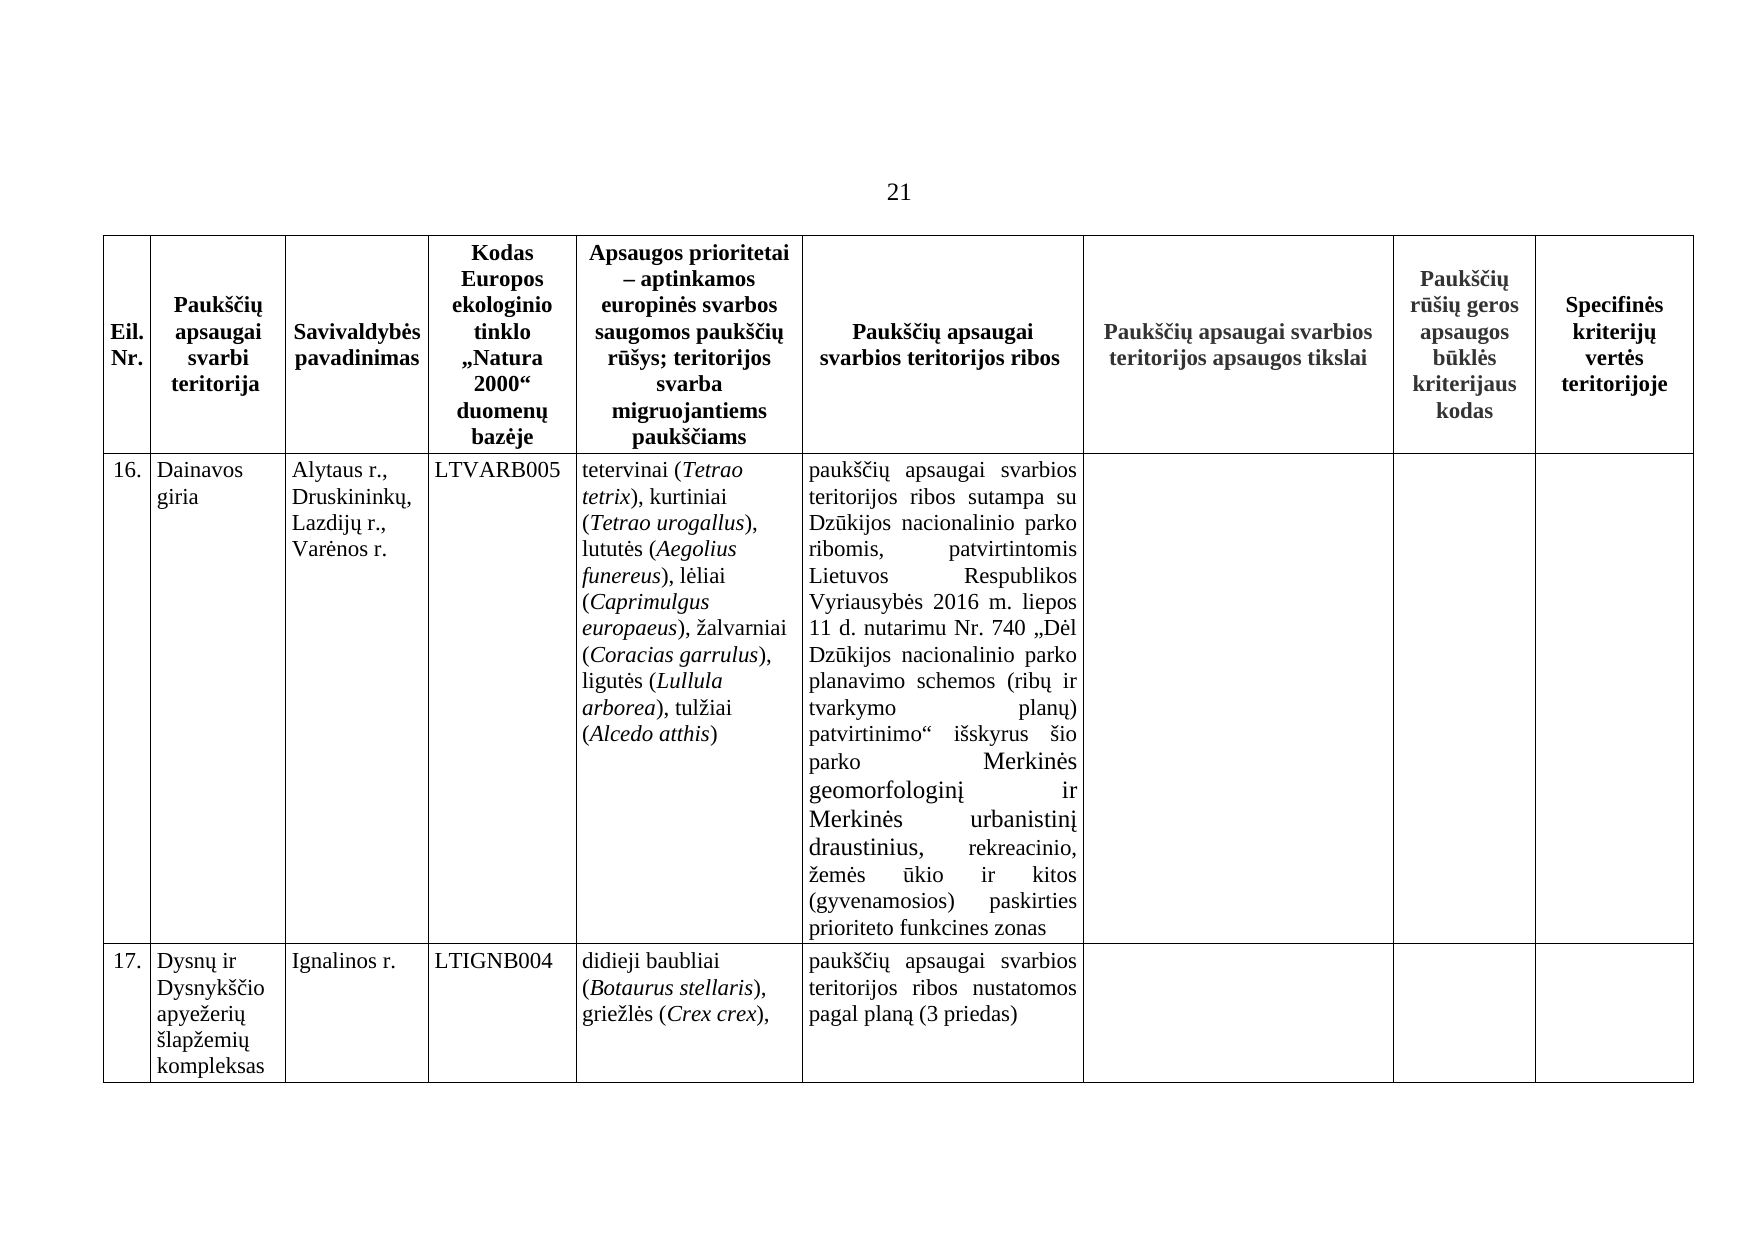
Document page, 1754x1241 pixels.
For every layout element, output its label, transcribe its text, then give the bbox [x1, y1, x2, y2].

table_cell [1084, 944, 1393, 1082]
table_cell [1536, 454, 1693, 943]
table_cell [1394, 944, 1535, 1082]
table_cell paukščių apsaugai svarbios teritorijos ribos nustatomos pagal planą (3 priedas) [803, 944, 1083, 1082]
table_header Paukščių apsaugai svarbi teritorija [151, 236, 285, 452]
table_header Apsaugos prioritetai – aptinkamos europinės svarbos saugomos paukščių rūšys; teritorijos svarba migruojantiems paukščiams [577, 236, 802, 452]
table_header Paukščių apsaugai svarbios teritorijos apsaugos tikslai [1084, 236, 1393, 452]
table_header Savivaldybės pavadinimas [286, 236, 428, 452]
table_cell Dysnų ir Dysnykščio apyežerių šlapžemių kompleksas [151, 944, 285, 1082]
table_header Paukščių apsaugai svarbios teritorijos ribos [803, 236, 1083, 452]
table_cell Alytaus r., Druskininkų, Lazdijų r., Varėnos r. [286, 454, 428, 943]
table_cell 16. [104, 454, 150, 943]
table_cell [1084, 454, 1393, 943]
table_cell [1394, 454, 1535, 943]
table_cell didieji baubliai (Botaurus stellaris), griežlės (Crex crex), [577, 944, 802, 1082]
table_cell LTVARB005 [429, 454, 576, 943]
table_cell 17. [104, 944, 150, 1082]
table_cell Ignalinos r. [286, 944, 428, 1082]
table_header Specifinės kriterijų vertės teritorijoje [1536, 236, 1693, 452]
table_header Paukščių rūšių geros apsaugos būklės kriterijaus kodas [1394, 236, 1535, 452]
table_header Kodas Europos ekologinio tinklo „Natura 2000“ duomenų bazėje [429, 236, 576, 452]
table_header Eil. Nr. [104, 236, 150, 452]
table_cell tetervinai (Tetrao tetrix), kurtiniai (Tetrao urogallus), lututės (Aegolius funereus), lėliai (Caprimulgus europaeus), žalvarniai (Coracias garrulus), ligutės (Lullula arborea), tulžiai (Alcedo atthis) [577, 454, 802, 943]
table_cell [1536, 944, 1693, 1082]
table_cell paukščių apsaugai svarbios teritorijos ribos sutampa su Dzūkijos nacionalinio parko ribomis, patvirtintomis Lietuvos Respublikos Vyriausybės 2016 m. liepos 11 d. nutarimu Nr. 740 „Dėl Dzūkijos nacionalinio parko planavimo schemos (ribų ir tvarkymo planų) patvirtinimo“ išskyrus šio parko Merkinės geomorfologinį ir Merkinės urbanistinį draustinius, rekreacinio, žemės ūkio ir kitos (gyvenamosios) paskirties prioriteto funkcines zonas [803, 454, 1083, 943]
table_cell LTIGNB004 [429, 944, 576, 1082]
table_cell Dainavos giria [151, 454, 285, 943]
